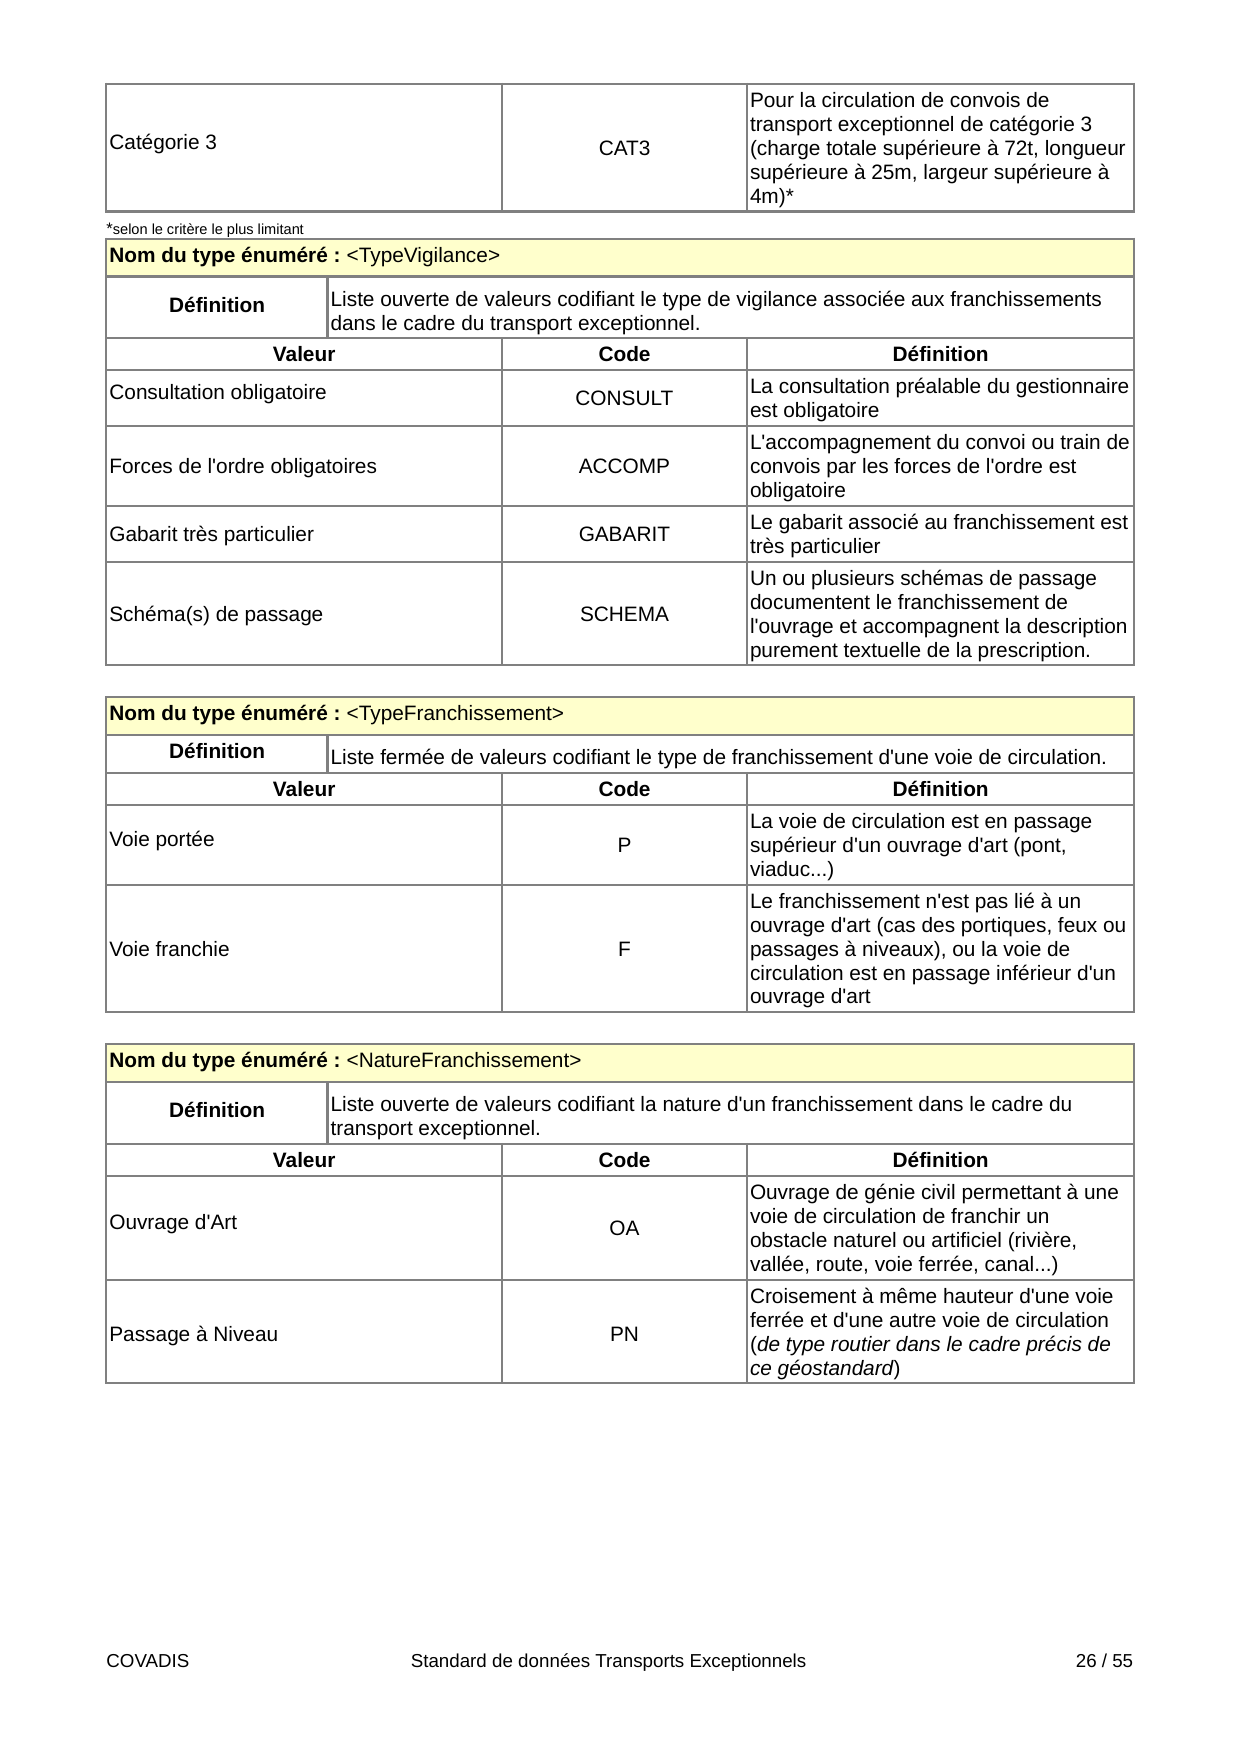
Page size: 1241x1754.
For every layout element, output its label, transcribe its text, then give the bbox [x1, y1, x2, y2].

table_cell Gabarit très particulier [107, 507, 501, 561]
table_cell Liste ouverte de valeurs codifiant la nature d'un franchissement dans le cadre du transport exceptionnel. [329, 1083, 1133, 1143]
table_cell Valeur [107, 1145, 501, 1175]
table_cell P [503, 806, 746, 883]
table_cell Définition [107, 1083, 326, 1143]
table_header Nom du type énuméré : <TypeFranchissement> [107, 698, 1133, 734]
table_cell Code [503, 339, 746, 369]
table_cell Passage à Niveau [107, 1281, 501, 1382]
table_cell PN [503, 1281, 746, 1382]
table_cell OA [503, 1177, 746, 1278]
text *selon le critère le plus limitant [106, 218, 1134, 238]
table_cell Valeur [107, 339, 501, 369]
table_cell Valeur [107, 774, 501, 804]
table_cell Le franchissement n'est pas lié à un ouvrage d'art (cas des portiques, feux ou passages à niveaux), ou la voie de circulation est en passage inférieur d'un ouvrage d'art [748, 886, 1133, 1011]
table_cell Liste fermée de valeurs codifiant le type de franchissement d'une voie de circulation. [329, 736, 1133, 772]
table_cell Pour la circulation de convois de transport exceptionnel de catégorie 3 (charge totale supérieure à 72t, longueur supérieure à 25m, largeur supérieure à 4m)* [748, 85, 1133, 210]
table_cell CONSULT [503, 371, 746, 425]
table_cell Schéma(s) de passage [107, 563, 501, 664]
table_cell Forces de l'ordre obligatoires [107, 427, 501, 505]
table_cell Un ou plusieurs schémas de passage documentent le franchissement de l'ouvrage et accompagnent la description purement textuelle de la prescription. [748, 563, 1133, 664]
table_cell La voie de circulation est en passage supérieur d'un ouvrage d'art (pont, viaduc...) [748, 806, 1133, 883]
table_cell Catégorie 3 [107, 85, 501, 210]
table_cell Code [503, 774, 746, 804]
table_cell Code [503, 1145, 746, 1175]
table_cell Définition [748, 339, 1133, 369]
table_cell Définition [107, 736, 326, 772]
table_cell Définition [748, 774, 1133, 804]
table_cell L'accompagnement du convoi ou train de convois par les forces de l'ordre est obligatoire [748, 427, 1133, 505]
table_cell ACCOMP [503, 427, 746, 505]
table_cell SCHEMA [503, 563, 746, 664]
table_cell Liste ouverte de valeurs codifiant le type de vigilance associée aux franchissements dans le cadre du transport exceptionnel. [329, 278, 1133, 337]
table_cell Ouvrage d'Art [107, 1177, 501, 1278]
table_cell Consultation obligatoire [107, 371, 501, 425]
table_cell CAT3 [503, 85, 746, 210]
table_cell La consultation préalable du gestionnaire est obligatoire [748, 371, 1133, 425]
table_cell GABARIT [503, 507, 746, 561]
table_cell Définition [107, 278, 326, 337]
table_cell Le gabarit associé au franchissement est très particulier [748, 507, 1133, 561]
table_cell Croisement à même hauteur d'une voie ferrée et d'une autre voie de circulation (de type routier dans le cadre précis de ce géostandard) [748, 1281, 1133, 1382]
table_cell Définition [748, 1145, 1133, 1175]
table_header Nom du type énuméré : <NatureFranchissement> [107, 1045, 1133, 1081]
table_cell Voie portée [107, 806, 501, 883]
table_cell Ouvrage de génie civil permettant à une voie de circulation de franchir un obstacle naturel ou artificiel (rivière, vallée, route, voie ferrée, canal...) [748, 1177, 1133, 1278]
table_header Nom du type énuméré : <TypeVigilance> [107, 240, 1133, 275]
table_cell F [503, 886, 746, 1011]
table_cell Voie franchie [107, 886, 501, 1011]
